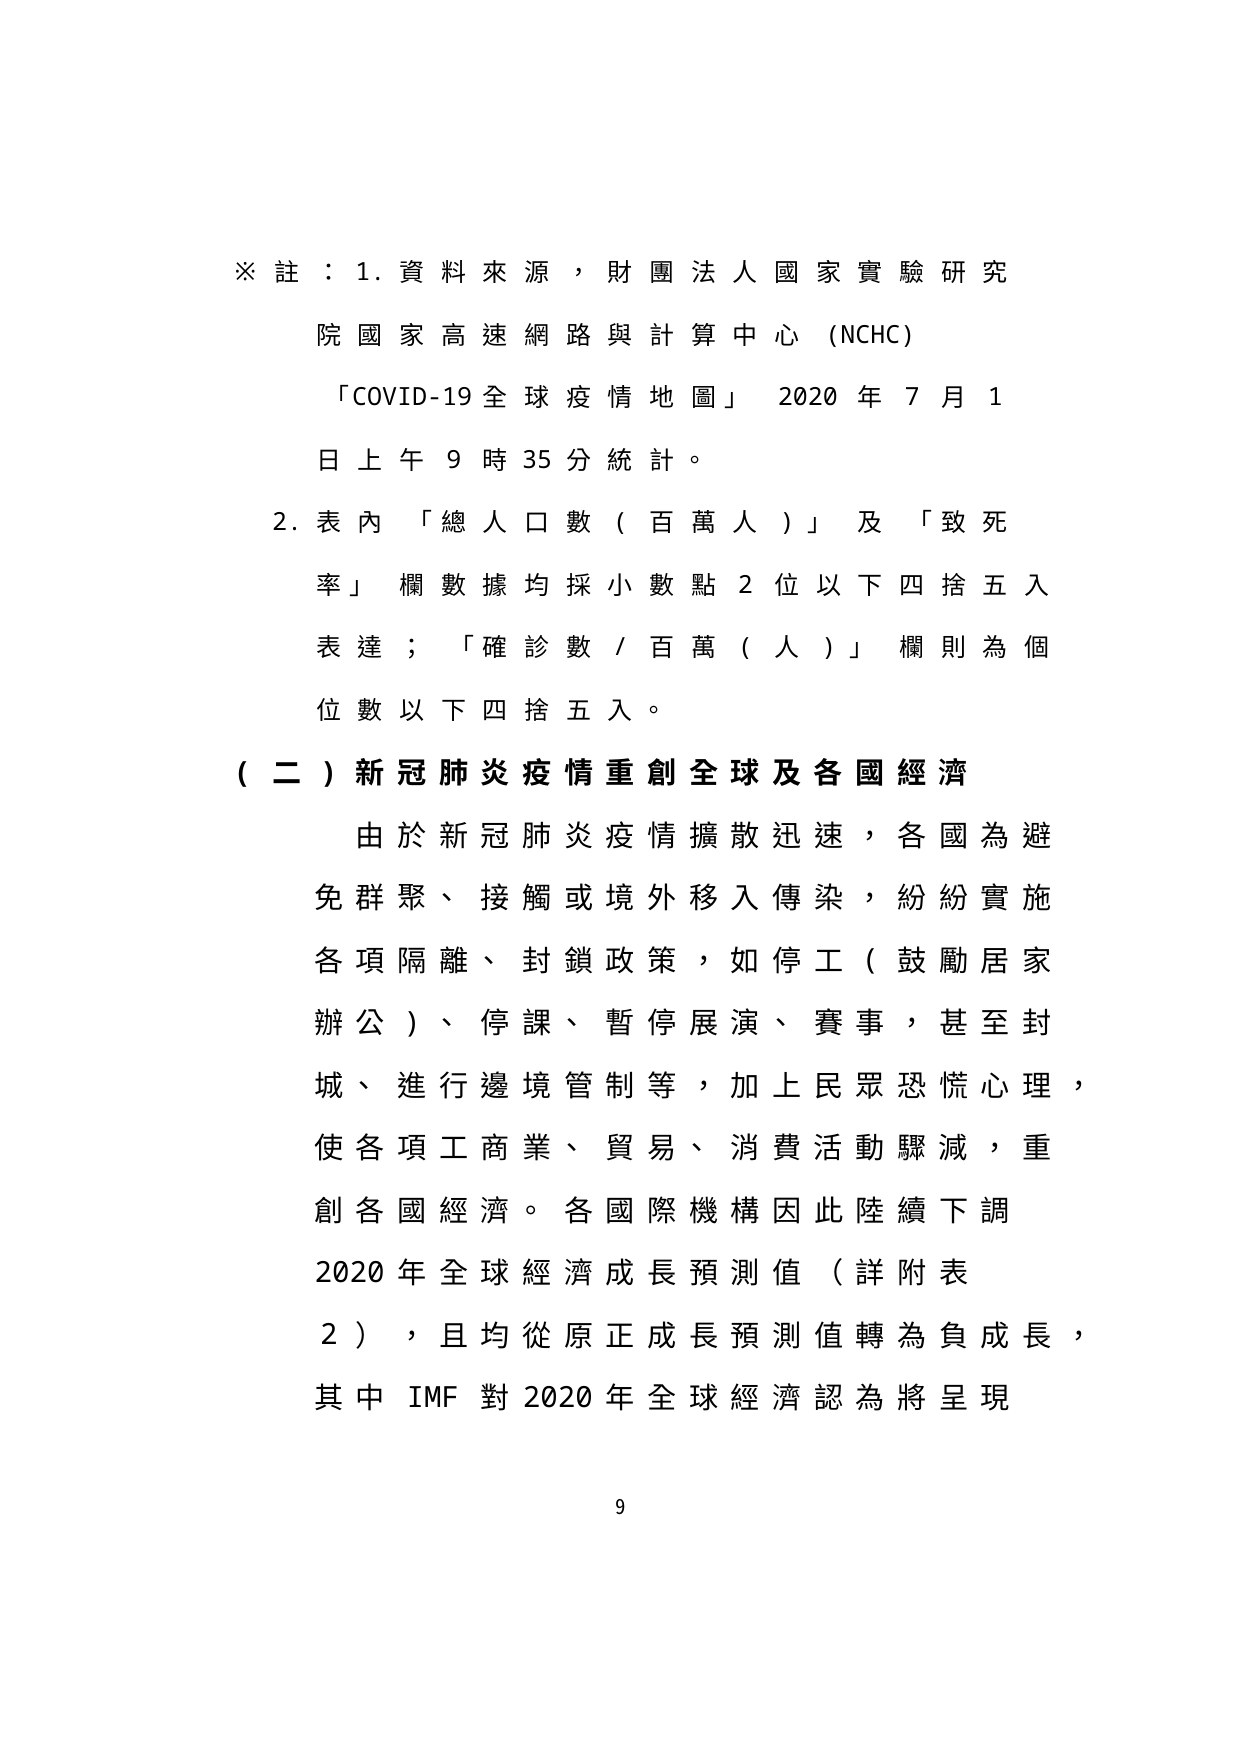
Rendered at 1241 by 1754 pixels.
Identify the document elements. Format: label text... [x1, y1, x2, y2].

text ※註：1.資料來源，財團法人國家實驗研究院國家高速網路與計算中心(NCHC)「COVID-19全球疫情地圖」2020年7月1日上午9時35分統計。 [188, 229, 1052, 479]
text 2.表內「總人口數(百萬人)」及「致死率」欄數據均採小數點2位以下四捨五入表達；「確診數/百萬(人)」欄則為個位數以下四捨五入。 [263, 479, 1058, 729]
text (二)新冠肺炎疫情重創全球及各國經濟 [183, 729, 1058, 792]
text 由於新冠肺炎疫情擴散迅速，各國為避免群聚、接觸或境外移入傳染，紛紛實施各項隔離、封鎖政策，如停工(鼓勵居家辦公)、停課、暫停展演、賽事，甚至封城、進行邊境管制等，加上民眾恐慌心理，使各項工商業、貿易、消費活動驟減，重創各國經濟。各國際機構因此陸續下調2020年全球經濟成長預測值（詳附表2），且均從原正成長預測值轉為負成長，其中IMF對2020年全球經濟認為將呈現3.0%之負成長；WTO及EIU亦預測將有2.5%負成長；IHS Markit於2020年6月修正之預測，更悲觀預測負成長幅度將達6%。如依此預測值，則此次疫情對全球經濟成長之負面影響程度將達4.8至8.5個百分點。在各國方面，IMF就世界前3大經濟體：美國、中國大陸及日本2020年經濟成長率，從原預測之2.0%、6.0%及0.7%，分別下調至-5.9%、1.2%及-5.2%，調降幅度達4.8至7.9個百分點，ADB對該3大經濟體之預估亦有1.5至3.5個百分點之調降，IHS Markit則於2020年6月再次調降各國經濟成長預測值，相較其前於2020年3月之預測，對美、中、日分別調降達7.9、3.4、4.1個百分點；在整體歐元區方面，IMF、IHS Markit及ADB 於2020年4月對其修正之2020年經濟成長預測均為負值，分別為-7.5%、-4.6%及-1.0%，調降幅度介於2.0至8.8個百分點之間，惟IHS Markit於2020年6月對該地區經濟成長預測值更下修至-8.7%（詳附表3）；另各國內外機構對新冠肺炎疫情衝擊我國2020年經濟成長之預測，多者達5.9百分點之減損(IMF)，少者亦估計將影響1.05個百分點(行政院主計總處，詳附表4)，可悉新冠肺炎疫情除對全球民眾生命安全造成莫大威脅外，更嚴重挫傷各國經濟，帶來難以估計之損失。 [271, 792, 1058, 1417]
